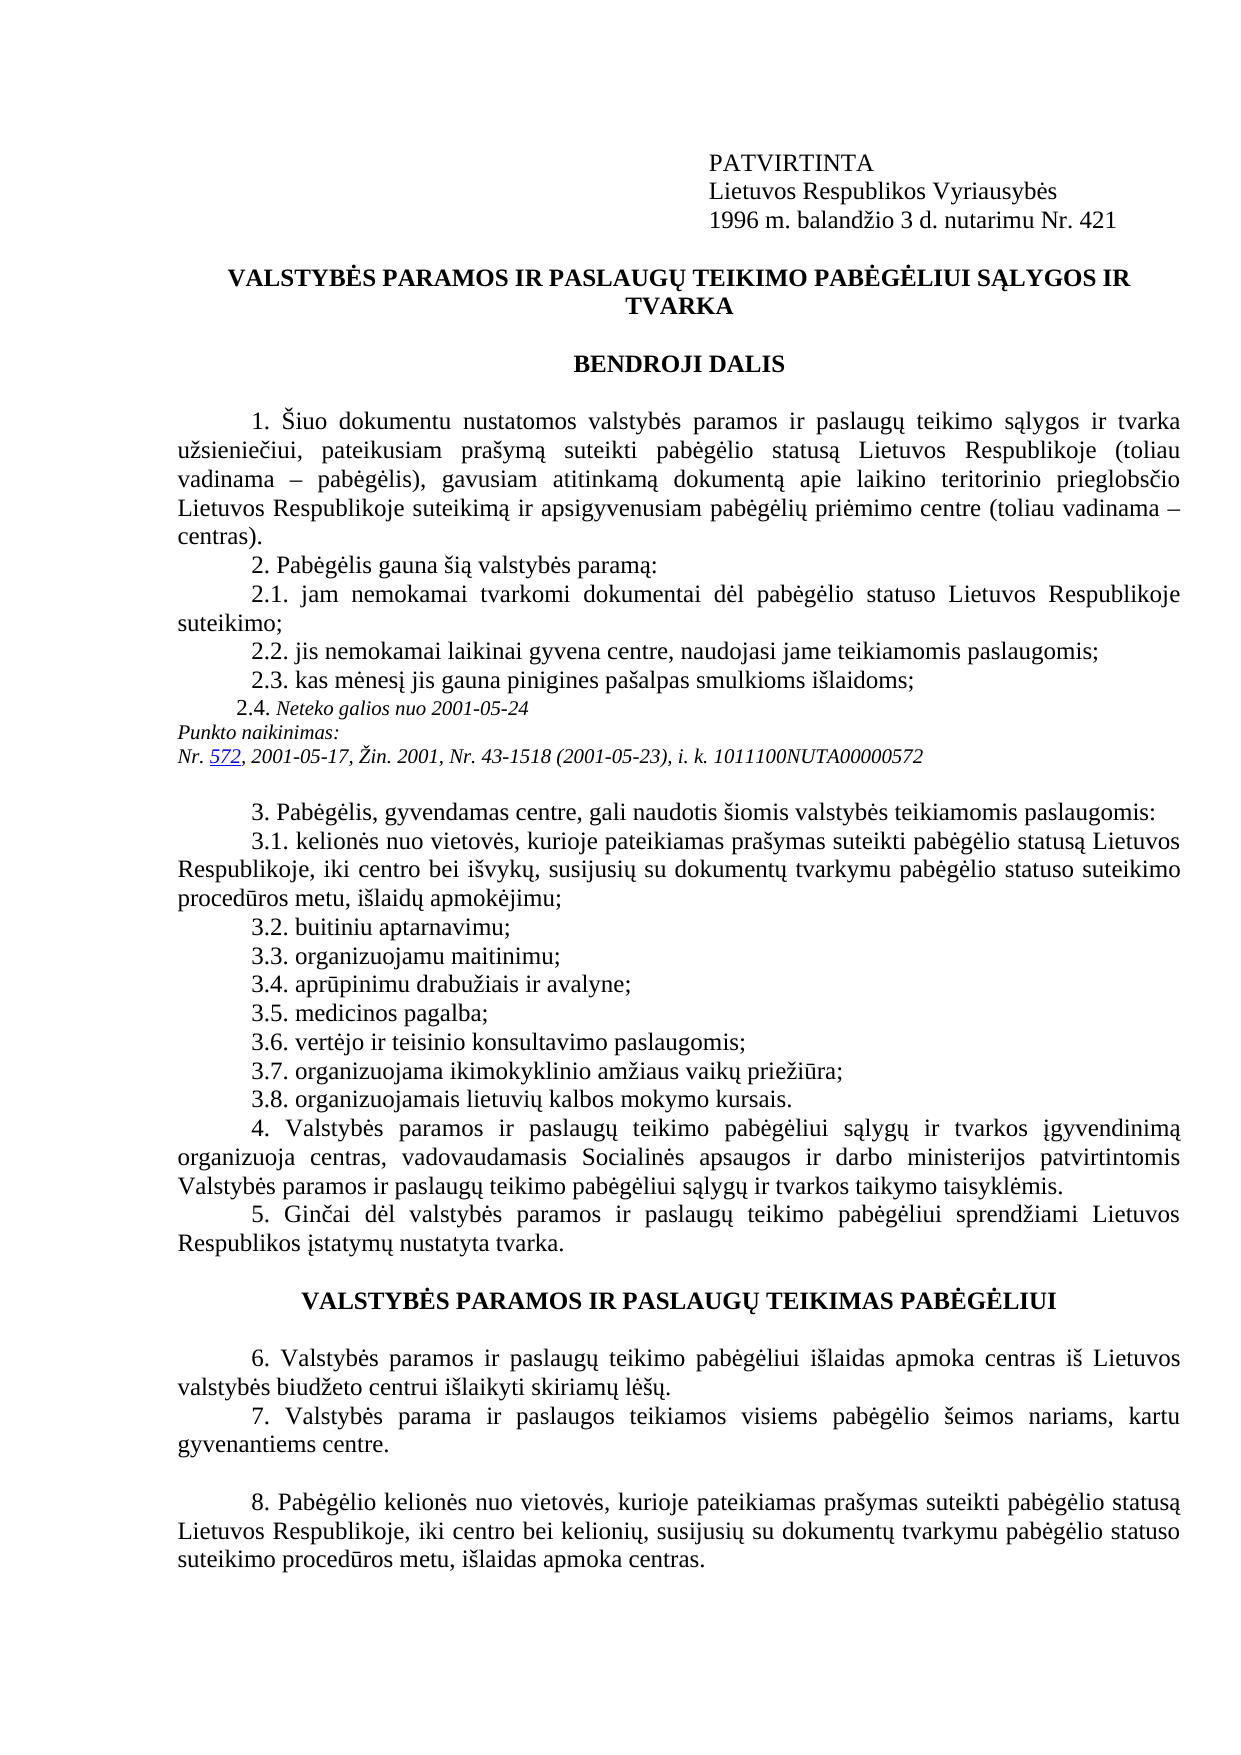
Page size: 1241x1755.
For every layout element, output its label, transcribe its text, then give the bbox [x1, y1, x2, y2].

text 5. Ginčai dėl valstybės paramos ir paslaugų teikimo pabėgėliui sprendžiami Lietuvos Respublikos įstatymų nustatyta tvarka. [177, 1199, 1181, 1257]
text 3.1. kelionės nuo vietovės, kurioje pateikiamas prašymas suteikti pabėgėlio statusą Lietuvos Respublikoje, iki centro bei išvykų, susijusių su dokumentų tvarkymu pabėgėlio statuso suteikimo procedūros metu, išlaidų apmokėjimu; [177, 826, 1181, 912]
text 3.5. medicinos pagalba; [177, 998, 1181, 1027]
text 1996 m. balandžio 3 d. nutarimu Nr. 421 [177, 205, 1181, 234]
text 3. Pabėgėlis, gyvendamas centre, gali naudotis šiomis valstybės teikiamomis paslaugomis: [177, 797, 1181, 826]
text 3.6. vertėjo ir teisinio konsultavimo paslaugomis; [177, 1027, 1181, 1056]
text Lietuvos Respublikos Vyriausybės [177, 176, 1181, 205]
text 3.3. organizuojamu maitinimu; [177, 941, 1181, 969]
text Valstybės paramos ir paslaugų teikimo pabėgėliui sąlygos ir tvarka [177, 263, 1181, 320]
text 8. Pabėgėlio kelionės nuo vietovės, kurioje pateikiamas prašymas suteikti pabėgėlio statusą Lietuvos Respublikoje, iki centro bei kelionių, susijusių su dokumentų tvarkymu pabėgėlio statuso suteikimo procedūros metu, išlaidas apmoka centras. [177, 1487, 1181, 1573]
text 1. Šiuo dokumentu nustatomos valstybės paramos ir paslaugų teikimo sąlygos ir tvarka užsieniečiui, pateikusiam prašymą suteikti pabėgėlio statusą Lietuvos Respublikoje (toliau vadinama – pabėgėlis), gavusiam atitinkamą dokumentą apie laikino teritorinio prieglobsčio Lietuvos Respublikoje suteikimą ir apsigyvenusiam pabėgėlių priėmimo centre (toliau vadinama – centras). [177, 406, 1181, 550]
text Punkto naikinimas: [177, 720, 1181, 744]
text Valstybės paramos ir paslaugų teikimas pabėgėliui [177, 1286, 1181, 1314]
text 2.4. Neteko galios nuo 2001-05-24 [177, 694, 1181, 720]
text 2. Pabėgėlis gauna šią valstybės paramą: [177, 550, 1181, 579]
text 2.2. jis nemokamai laikinai gyvena centre, naudojasi jame teikiamomis paslaugomis; [177, 636, 1181, 665]
text 3.7. organizuojama ikimokyklinio amžiaus vaikų priežiūra; [177, 1056, 1181, 1084]
text 3.8. organizuojamais lietuvių kalbos mokymo kursais. [177, 1084, 1181, 1113]
text 3.4. aprūpinimu drabužiais ir avalyne; [177, 969, 1181, 998]
text 3.2. buitiniu aptarnavimu; [177, 912, 1181, 941]
text 2.3. kas mėnesį jis gauna pinigines pašalpas smulkioms išlaidoms; [177, 665, 1181, 694]
text PATVIRTINTA [177, 148, 1181, 176]
text 4. Valstybės paramos ir paslaugų teikimo pabėgėliui sąlygų ir tvarkos įgyvendinimą organizuoja centras, vadovaudamasis Socialinės apsaugos ir darbo ministerijos patvirtintomis Valstybės paramos ir paslaugų teikimo pabėgėliui sąlygų ir tvarkos taikymo taisyklėmis. [177, 1113, 1181, 1199]
text Bendroji dalis [177, 349, 1181, 378]
text 6. Valstybės paramos ir paslaugų teikimo pabėgėliui išlaidas apmoka centras iš Lietuvos valstybės biudžeto centrui išlaikyti skiriamų lėšų. [177, 1343, 1181, 1401]
text 2.1. jam nemokamai tvarkomi dokumentai dėl pabėgėlio statuso Lietuvos Respublikoje suteikimo; [177, 579, 1181, 636]
text Nr. 572, 2001-05-17, Žin. 2001, Nr. 43-1518 (2001-05-23), i. k. 1011100NUTA00000572 [177, 744, 1181, 768]
text 7. Valstybės parama ir paslaugos teikiamos visiems pabėgėlio šeimos nariams, kartu gyvenantiems centre. [177, 1401, 1181, 1458]
